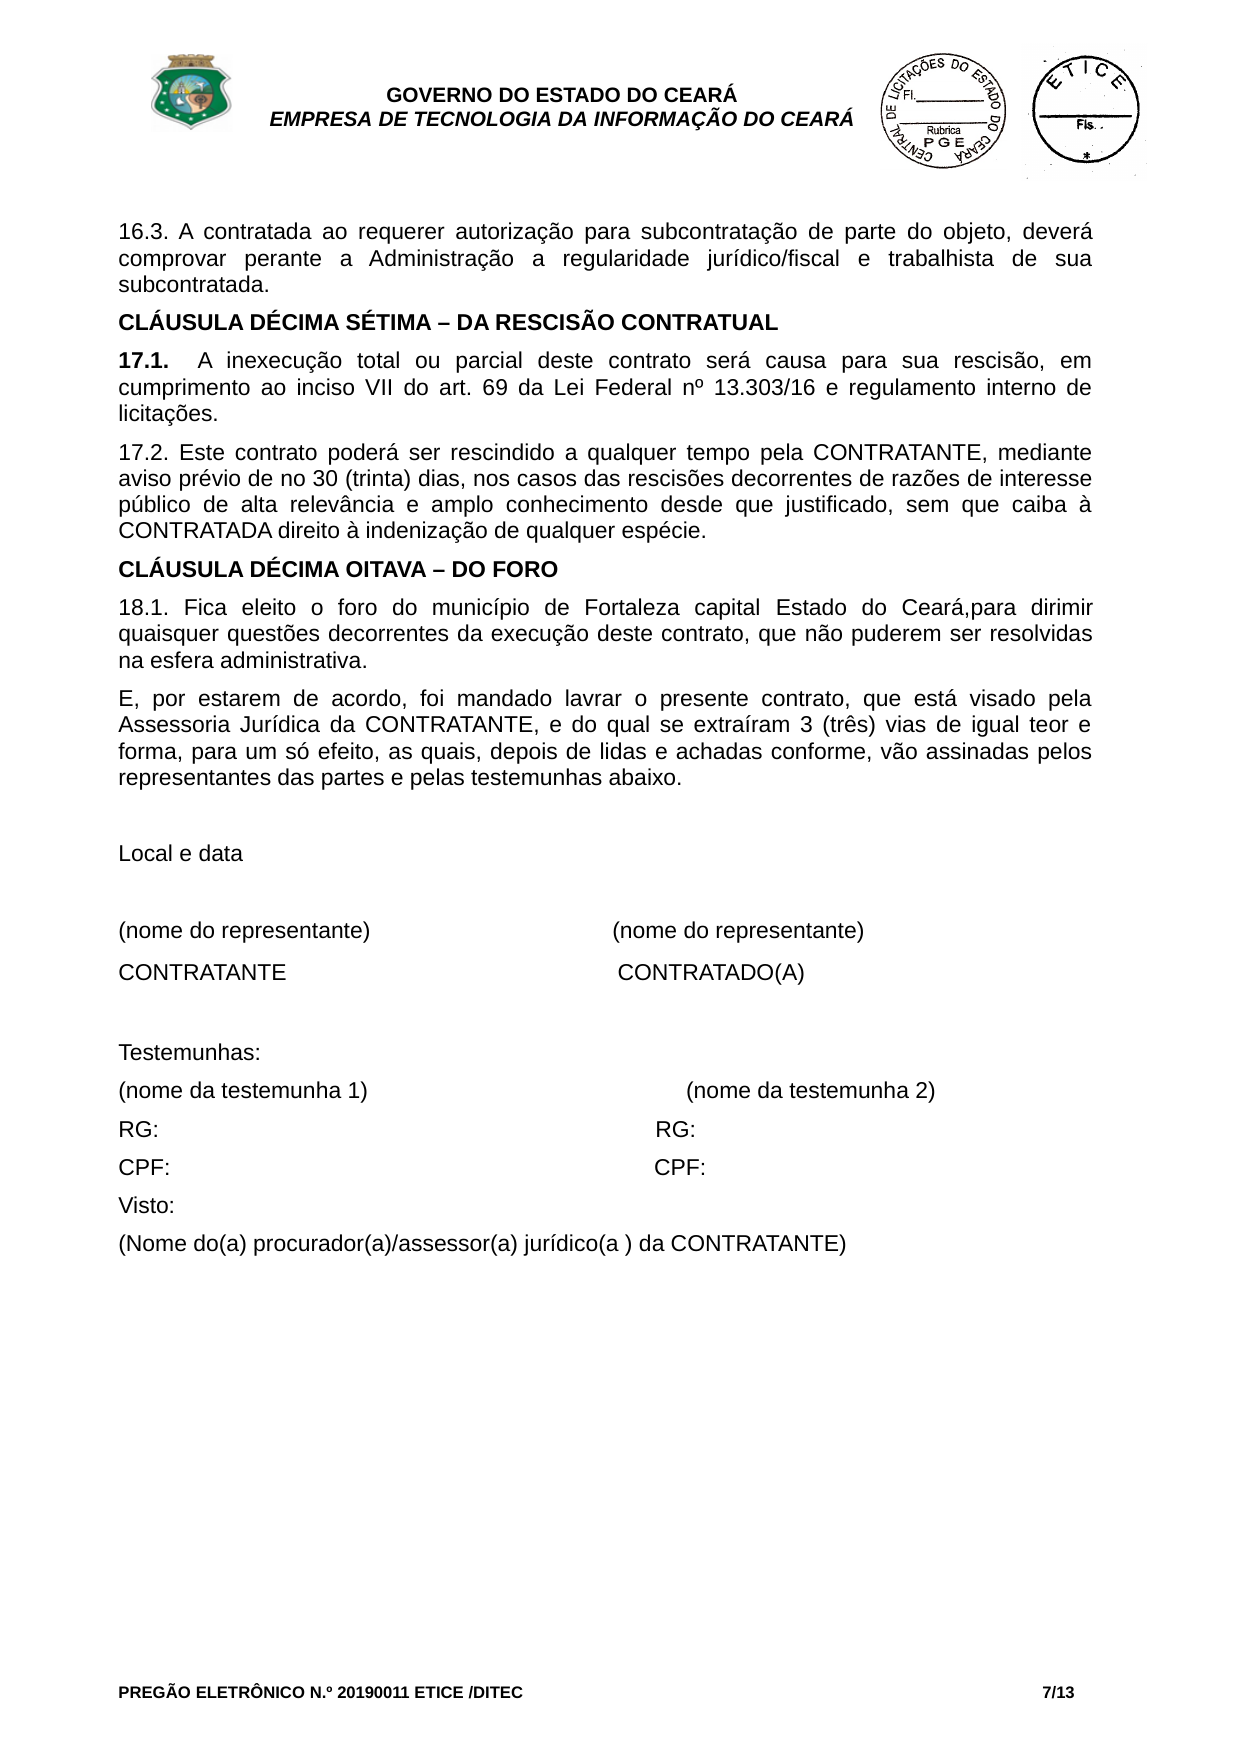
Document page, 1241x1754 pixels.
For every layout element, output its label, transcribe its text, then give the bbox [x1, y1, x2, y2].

text (nome da testemunha 1) (nome da testemunha 2) [118, 1077, 1093, 1104]
text CPF: CPF: [118, 1154, 1093, 1180]
text CLÁUSULA DÉCIMA SÉTIMA – DA RESCISÃO CONTRATUAL [118, 309, 1093, 336]
text 17.1. A inexecução total ou parcial deste contrato será causa para sua rescisão, em cumprimento ao inciso VII do art. 69 da Lei Federal nº 13.303/16 e regulamento interno de licitações. [118, 347, 1093, 427]
text (nome do representante) (nome do representante) [118, 917, 1093, 943]
text Testemunhas: [118, 1039, 1093, 1066]
text Local e data [118, 840, 1093, 867]
text 16.3. A contratada ao requerer autorização para subcontratação de parte do objeto, deverá comprovar perante a Administração a regularidade jurídico/fiscal e trabalhista de sua subcontratada. [118, 218, 1093, 297]
text RG: RG: [118, 1116, 1093, 1142]
text Visto: [118, 1192, 1093, 1218]
text CLÁUSULA DÉCIMA OITAVA – DO FORO [118, 556, 1093, 582]
text 18.1. Fica eleito o foro do município de Fortaleza capital Estado do Ceará,para dirimir quaisquer questões decorrentes da execução deste contrato, que não puderem ser resolvidas na esfera administrativa. [118, 594, 1093, 673]
text (Nome do(a) procurador(a)/assessor(a) jurídico(a ) da CONTRATANTE) [118, 1230, 1093, 1257]
text 17.2. Este contrato poderá ser rescindido a qualquer tempo pela CONTRATANTE, mediante aviso prévio de no 30 (trinta) dias, nos casos das rescisões decorrentes de razões de interesse público de alta relevância e amplo conhecimento desde que justificado, sem que caiba à CONTRATADA direito à indenização de qualquer espécie. [118, 438, 1093, 544]
text E, por estarem de acordo, foi mandado lavrar o presente contrato, que está visado pela Assessoria Jurídica da CONTRATANTE, e do qual se extraíram 3 (três) vias de igual teor e forma, para um só efeito, as quais, depois de lidas e achadas conforme, vão assinadas pelos representantes das partes e pelas testemunhas abaixo. [118, 685, 1093, 790]
picture [879, 52, 1007, 170]
text CONTRATANTE CONTRATADO(A) [118, 959, 1093, 985]
